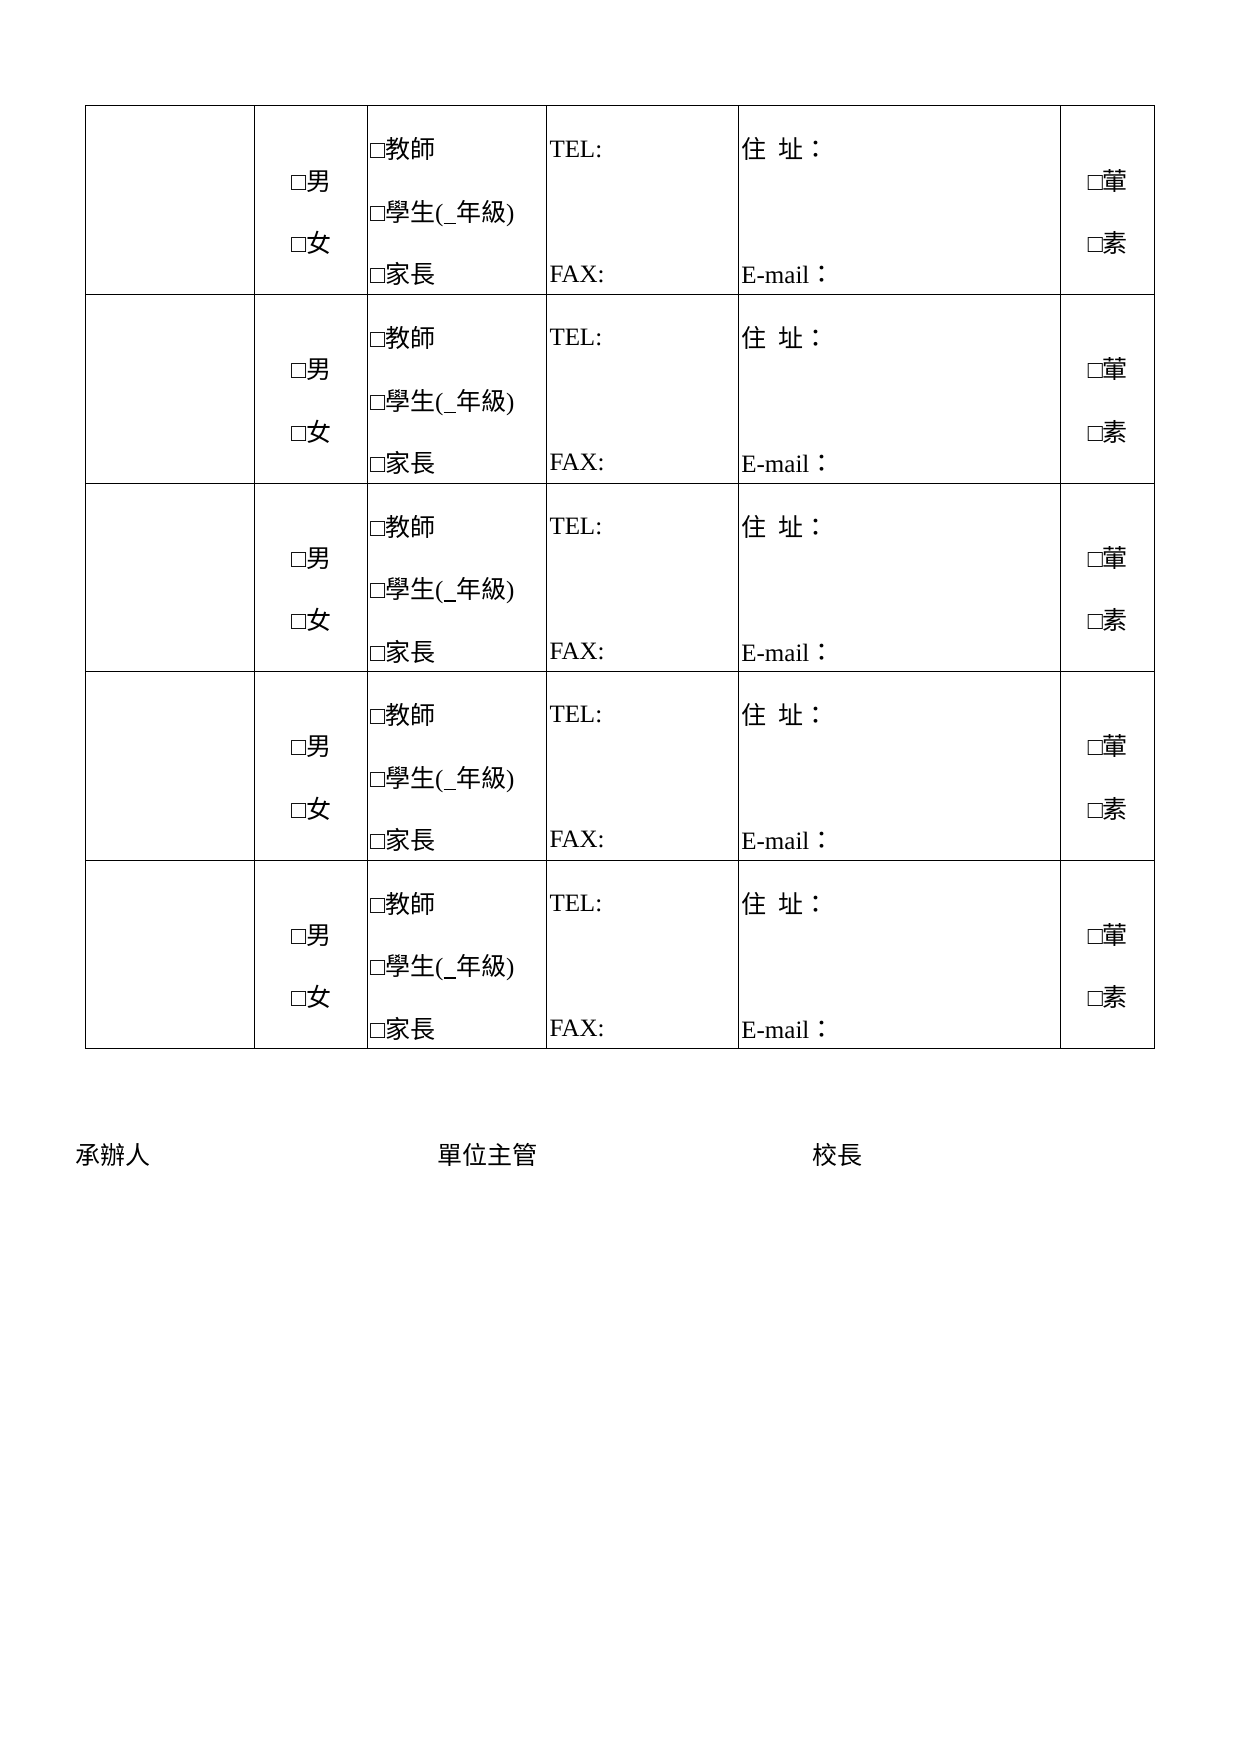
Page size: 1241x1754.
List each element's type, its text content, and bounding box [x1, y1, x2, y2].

table_cell 住 址： E-mail： [739, 295, 1060, 482]
table_cell □葷 □素 [1061, 106, 1154, 294]
table_cell □葷 □素 [1061, 861, 1154, 1048]
table_cell [86, 106, 254, 294]
table_cell [86, 672, 254, 859]
table_cell TEL: FAX: [547, 295, 738, 482]
table_cell [86, 295, 254, 482]
table_cell □男 □女 [255, 106, 367, 294]
table_cell [86, 861, 254, 1048]
table_cell 住 址： E-mail： [739, 672, 1060, 859]
table_cell □男 □女 [255, 672, 367, 859]
table_cell □葷 □素 [1061, 295, 1154, 482]
table_cell TEL: FAX: [547, 861, 738, 1048]
table_cell 住 址： E-mail： [739, 106, 1060, 294]
table_cell 住 址： E-mail： [739, 861, 1060, 1048]
table_cell TEL: FAX: [547, 106, 738, 294]
table_cell □教師 □學生( 年級) □家長 [368, 672, 546, 859]
table_cell □男 □女 [255, 861, 367, 1048]
table_cell 住 址： E-mail： [739, 484, 1060, 671]
table_cell □男 □女 [255, 484, 367, 671]
table_cell □葷 □素 [1061, 672, 1154, 859]
table_cell □教師 □學生( 年級) □家長 [368, 484, 546, 671]
text 承辦人 單位主管 校長 [75, 1112, 1165, 1174]
table_cell TEL: FAX: [547, 484, 738, 671]
table_cell □葷 □素 [1061, 484, 1154, 671]
table_cell TEL: FAX: [547, 672, 738, 859]
table_cell □教師 □學生( 年級) □家長 [368, 106, 546, 294]
table_cell □教師 □學生( 年級) □家長 [368, 861, 546, 1048]
table_cell [86, 484, 254, 671]
table_cell □男 □女 [255, 295, 367, 482]
table_cell □教師 □學生( 年級) □家長 [368, 295, 546, 482]
